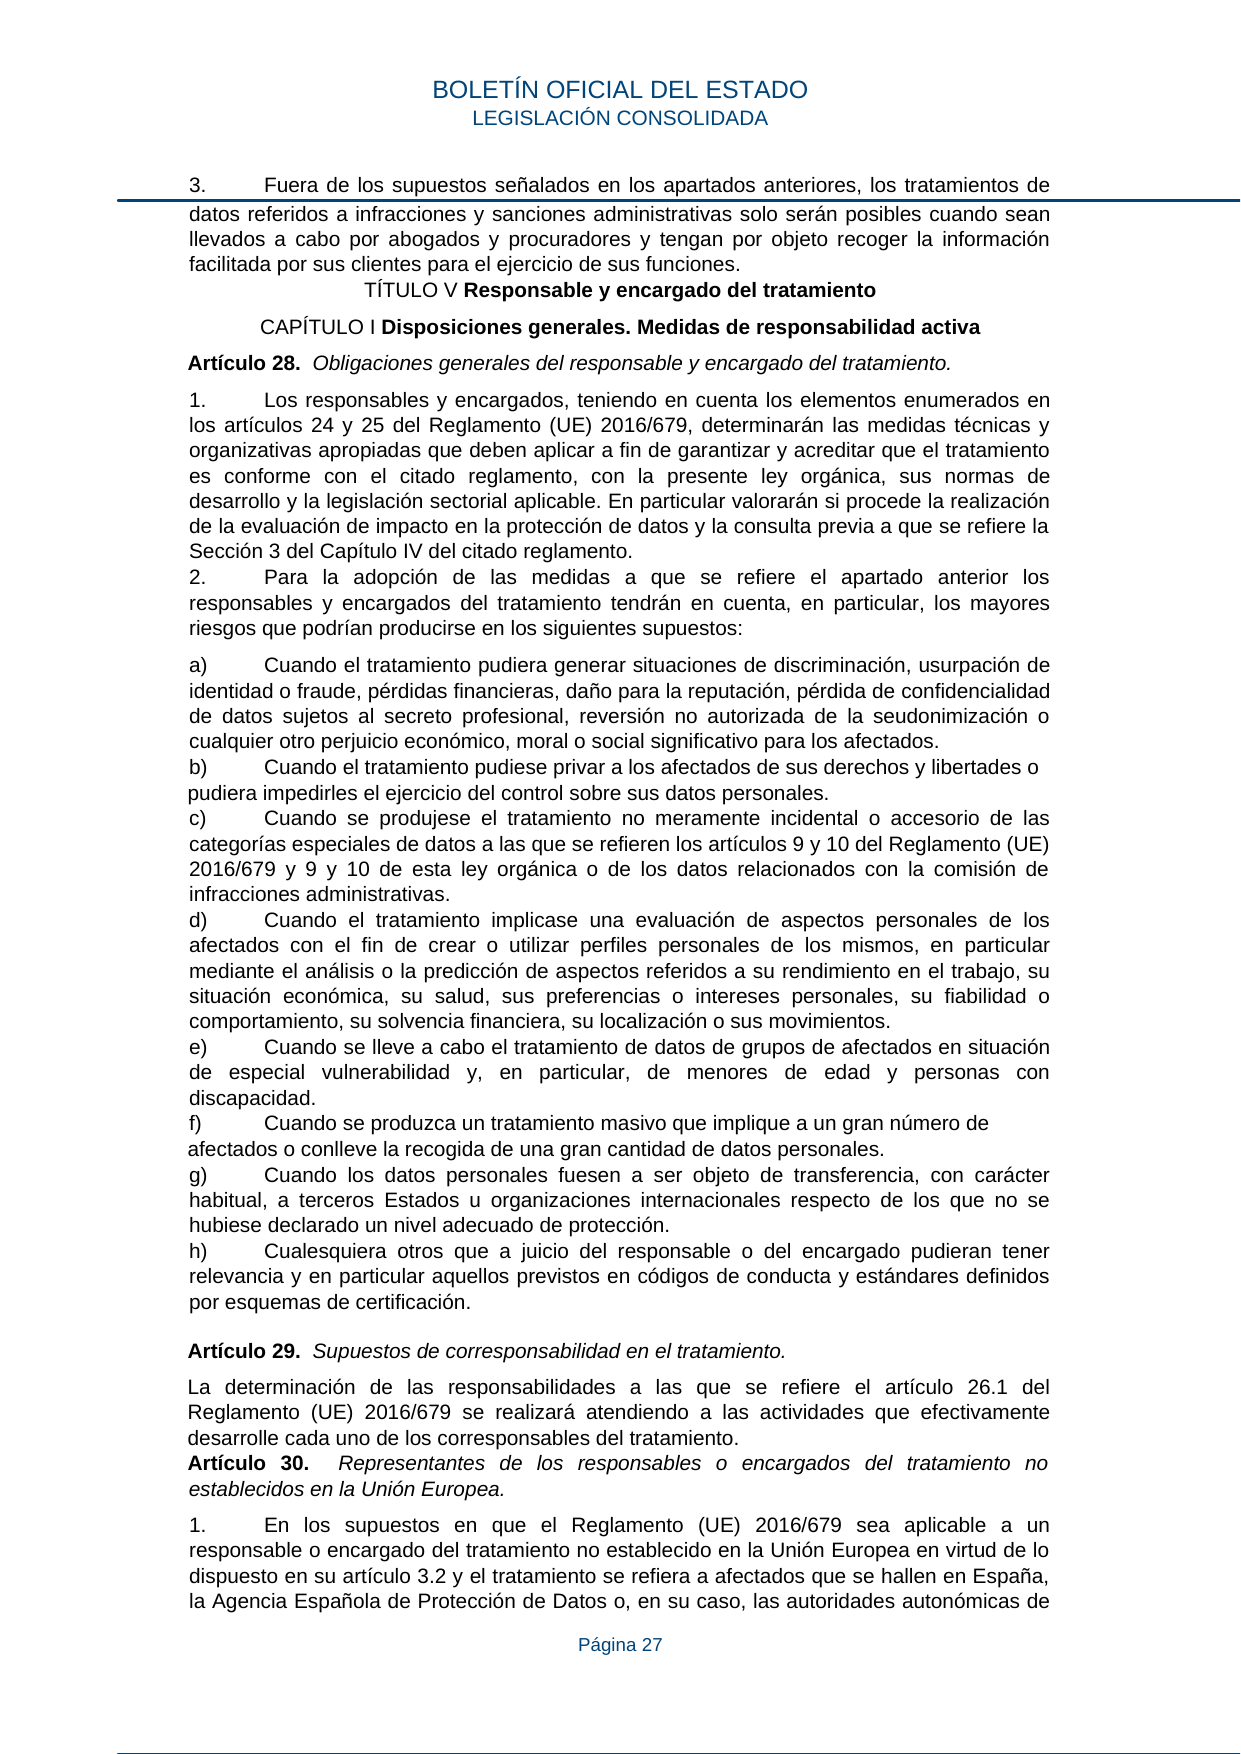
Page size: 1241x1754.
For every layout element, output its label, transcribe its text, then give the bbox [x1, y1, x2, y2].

list Fuera de los supuestos señalados en los apartados anteriores, los tratamientos de [189, 173, 1051, 199]
text pudiera impedirles el ejercicio del control sobre sus datos personales. [187, 780, 1051, 804]
text Artículo 30. Representantes de los responsables o encargados del tratamiento no establecidos en la Unión Europea. [187, 1451, 1051, 1501]
list datos referidos a infracciones y sanciones administrativas solo serán posibles cuando sean llevados a cabo por abogados y procuradores y tengan por objeto recoger la información facilitada por sus clientes para el ejercicio de sus funciones. [189, 202, 1051, 276]
list Cualesquiera otros que a juicio del responsable o del encargado pudieran tener relevancia y en particular aquellos previstos en códigos de conducta y estándares definidos por esquemas de certificación. [189, 1239, 1051, 1313]
text Artículo 29. Supuestos de corresponsabilidad en el tratamiento. [187, 1338, 1051, 1362]
text TÍTULO V Responsable y encargado del tratamiento [189, 278, 1051, 302]
list Cuando se produjese el tratamiento no meramente incidental o accesorio de las categorías especiales de datos a las que se refieren los artículos 9 y 10 del Reglamento (UE) 2016/679 y 9 y 10 de esta ley orgánica o de los datos relacionados con la comisión de infracciones administrativas. [189, 806, 1051, 906]
list Los responsables y encargados, teniendo en cuenta los elementos enumerados en los artículos 24 y 25 del Reglamento (UE) 2016/679, determinarán las medidas técnicas y organizativas apropiadas que deben aplicar a fin de garantizar y acreditar que el tratamiento es conforme con el citado reglamento, con la presente ley orgánica, sus normas de desarrollo y la legislación sectorial aplicable. En particular valorarán si procede la realización de la evaluación de impacto en la protección de datos y la consulta previa a que se refiere la Sección 3 del Capítulo IV del citado reglamento. [189, 387, 1051, 563]
list Cuando los datos personales fuesen a ser objeto de transferencia, con carácter habitual, a terceros Estados u organizaciones internacionales respecto de los que no se hubiese declarado un nivel adecuado de protección. [189, 1162, 1051, 1237]
list Para la adopción de las medidas a que se refiere el apartado anterior los responsables y encargados del tratamiento tendrán en cuenta, en particular, los mayores riesgos que podrían producirse en los siguientes supuestos: [189, 565, 1051, 640]
text La determinación de las responsabilidades a las que se refiere el artículo 26.1 del Reglamento (UE) 2016/679 se realizará atendiendo a las actividades que efectivamente desarrolle cada uno de los corresponsables del tratamiento. [187, 1375, 1051, 1449]
list En los supuestos en que el Reglamento (UE) 2016/679 sea aplicable a un responsable o encargado del tratamiento no establecido en la Unión Europea en virtud de lo dispuesto en su artículo 3.2 y el tratamiento se refiera a afectados que se hallen en España, la Agencia Española de Protección de Datos o, en su caso, las autoridades autonómicas de [189, 1513, 1051, 1613]
list Cuando el tratamiento implicase una evaluación de aspectos personales de los afectados con el fin de crear o utilizar perfiles personales de los mismos, en particular mediante el análisis o la predicción de aspectos referidos a su rendimiento en el trabajo, su situación económica, su salud, sus preferencias o intereses personales, su fiabilidad o comportamiento, su solvencia financiera, su localización o sus movimientos. [189, 908, 1051, 1033]
text afectados o conlleve la recogida de una gran cantidad de datos personales. [187, 1137, 1051, 1161]
list Cuando el tratamiento pudiera generar situaciones de discriminación, usurpación de identidad o fraude, pérdidas financieras, daño para la reputación, pérdida de confidencialidad de datos sujetos al secreto profesional, reversión no autorizada de la seudonimización o cualquier otro perjuicio económico, moral o social significativo para los afectados. [189, 653, 1051, 753]
list Cuando se lleve a cabo el tratamiento de datos de grupos de afectados en situación de especial vulnerabilidad y, en particular, de menores de edad y personas con discapacidad. [189, 1035, 1051, 1109]
text Artículo 28. Obligaciones generales del responsable y encargado del tratamiento. [187, 351, 1051, 375]
list Cuando el tratamiento pudiese privar a los afectados de sus derechos y libertades o [189, 755, 1051, 779]
list Cuando se produzca un tratamiento masivo que implique a un gran número de [189, 1111, 1051, 1135]
text CAPÍTULO I Disposiciones generales. Medidas de responsabilidad activa [189, 314, 1051, 338]
